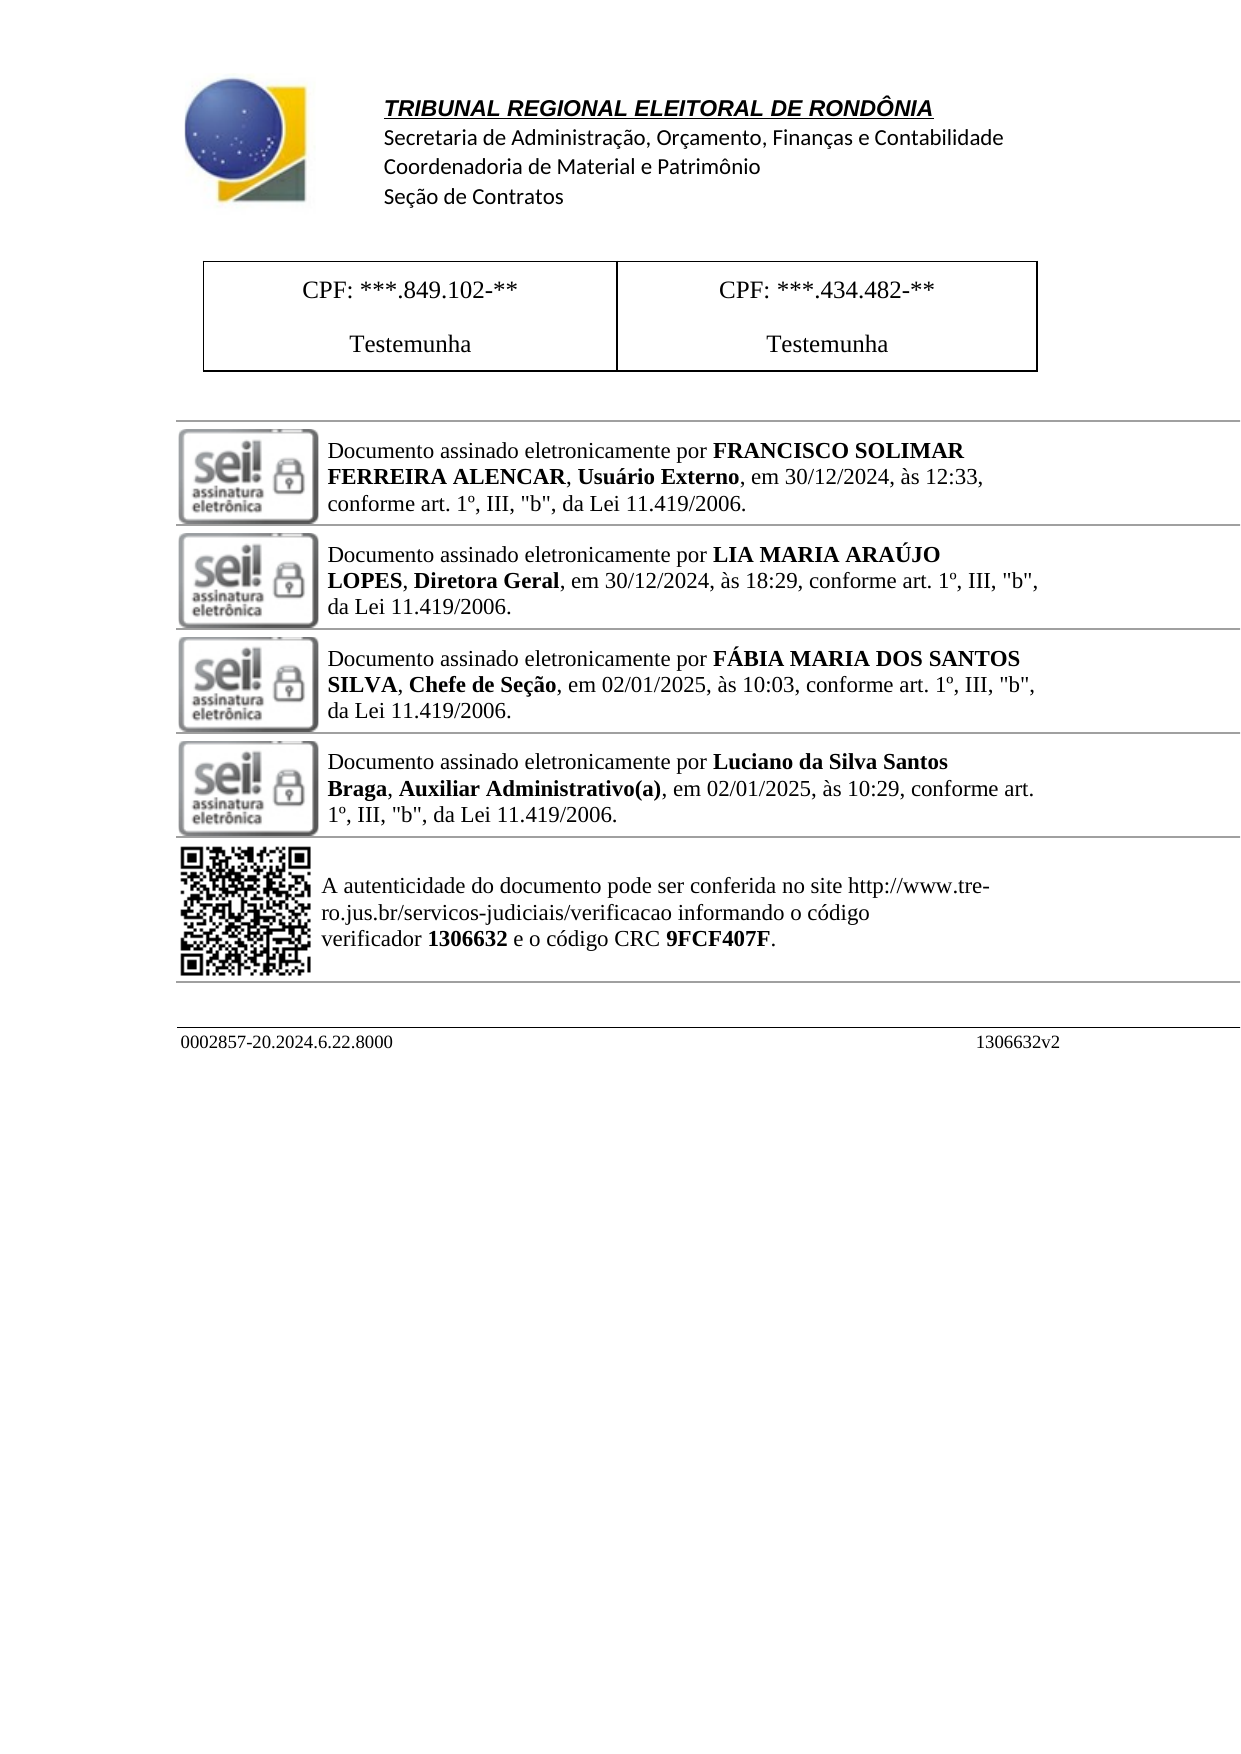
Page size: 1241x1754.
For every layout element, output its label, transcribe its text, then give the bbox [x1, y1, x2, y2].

table_cell CPF: ***.849.102-** Testemunha [204, 262, 616, 370]
table_header [177, 532, 326, 628]
table_header Documento assinado eletronicamente por FRANCISCO SOLIMAR FERREIRA ALENCAR, Usuário Externo, em 30/12/2024, às 12:33, conforme art. 1º, III, "b", da Lei 11.419/2006. [326, 428, 1063, 524]
table_header Documento assinado eletronicamente por Luciano da Silva Santos Braga, Auxiliar Administrativo(a), em 02/01/2025, às 10:29, conforme art. 1º, III, "b", da Lei 11.419/2006. [326, 739, 1063, 836]
table_header [177, 739, 326, 836]
table_header Documento assinado eletronicamente por FÁBIA MARIA DOS SANTOS SILVA, Chefe de Seção, em 02/01/2025, às 10:03, conforme art. 1º, III, "b", da Lei 11.419/2006. [326, 636, 1063, 732]
table_header Documento assinado eletronicamente por LIA MARIA ARAÚJO LOPES, Diretora Geral, em 30/12/2024, às 18:29, conforme art. 1º, III, "b", da Lei 11.419/2006. [326, 532, 1063, 628]
table_header [177, 843, 319, 981]
table_cell CPF: ***.434.482-** Testemunha [618, 262, 1036, 370]
table_header A autenticidade do documento pode ser conferida no site http://www.tre-ro.jus.br/servicos-judiciais/verificacao informando o código verificador 1306632 e o código CRC 9FCF407F. [319, 843, 1063, 981]
table_header 1306632v2 [620, 1028, 1063, 1056]
table_header [177, 636, 326, 732]
table_header [177, 428, 326, 524]
table_header 0002857-20.2024.6.22.8000 [177, 1028, 620, 1056]
